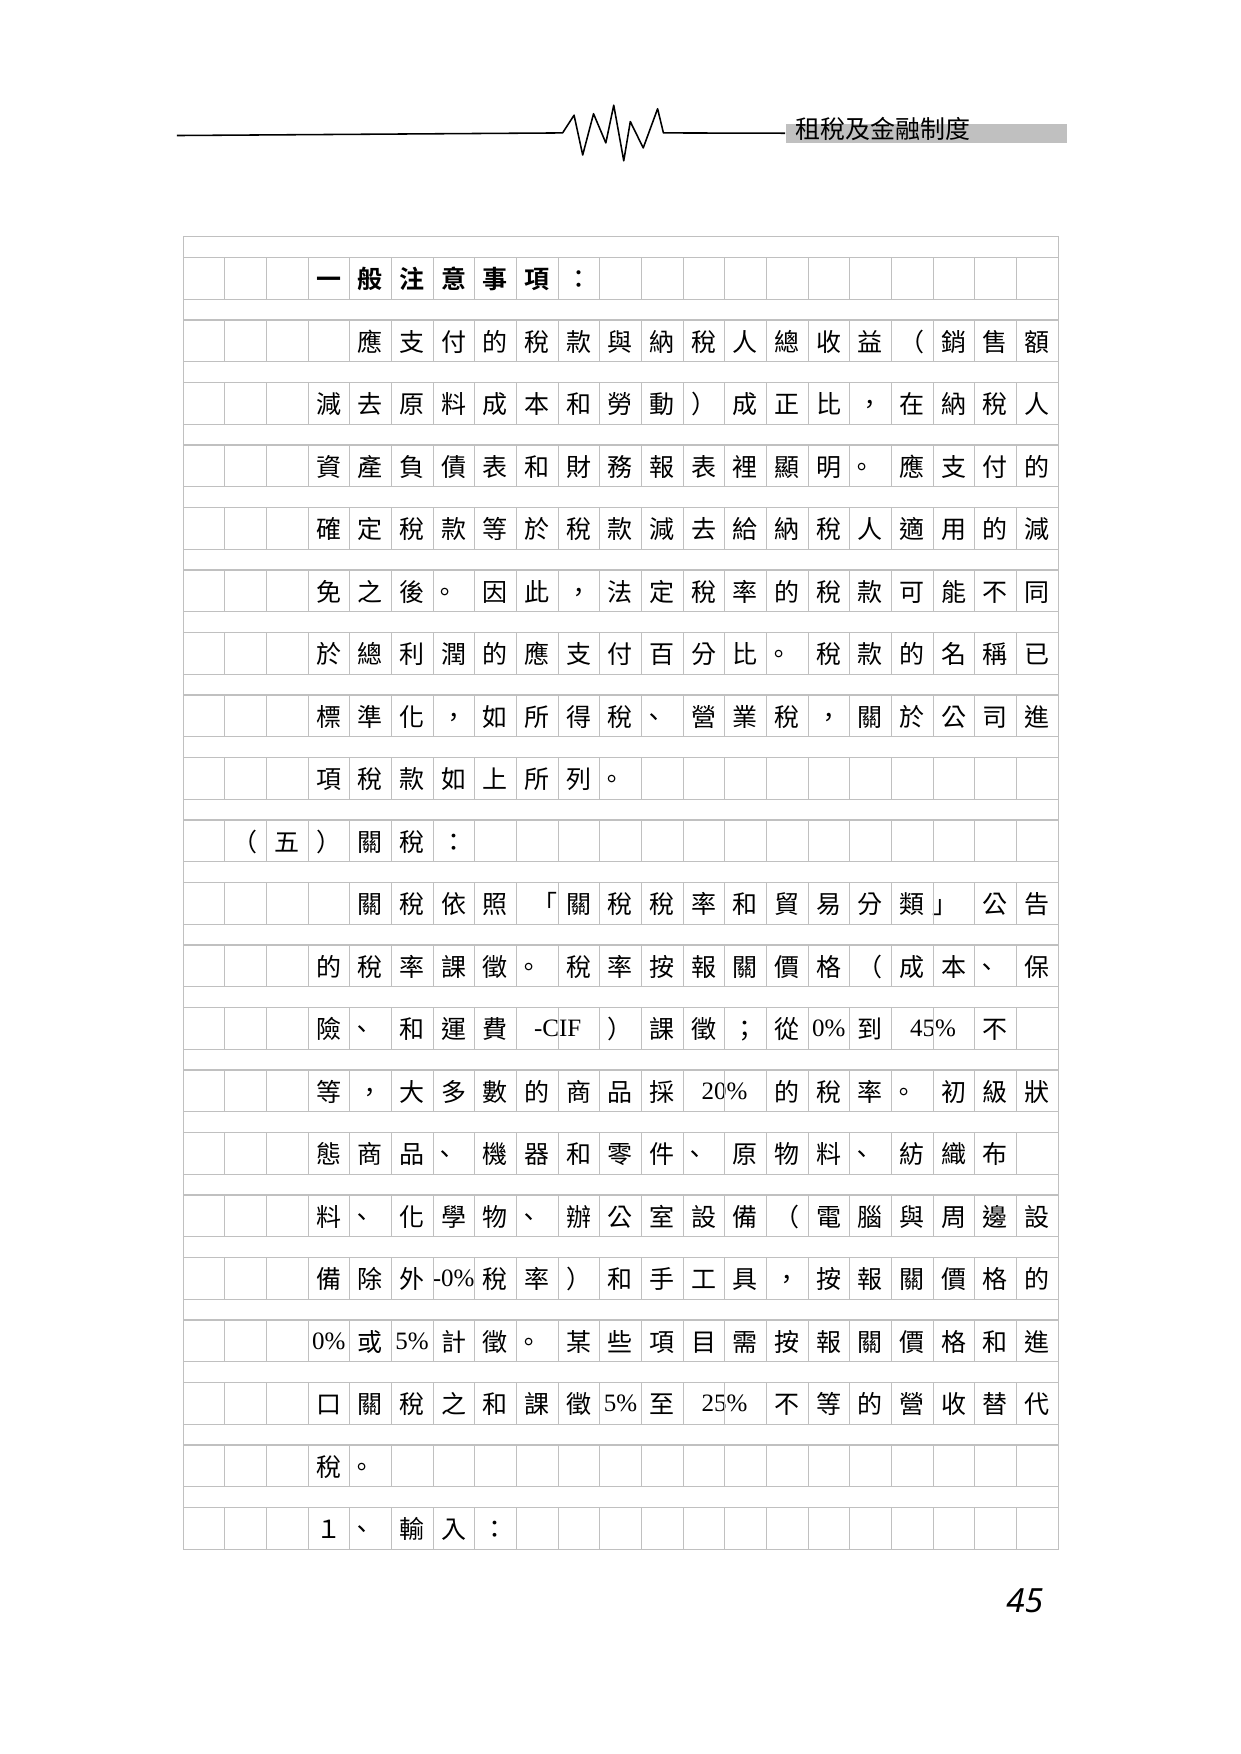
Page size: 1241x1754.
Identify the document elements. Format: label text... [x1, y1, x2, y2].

text [1017, 821, 1058, 861]
text １、輸入： [434, 1508, 474, 1549]
text [850, 821, 891, 861]
text [600, 258, 641, 299]
text 應支付的稅款與納稅人總收益（銷售額減去原料成本和勞動）成正比，在納稅人資產負債表和財務報表裡顯明。應支付的確定稅款等於稅款減去給納稅人適用的減免之後。因此，法定稅率的稅款可能不同於總利潤的應支付百分比。稅款的名稱已標準化，如所得稅、營業稅，關於公司進項稅款如上所列。 [281, 487, 1058, 507]
text １、輸入： [517, 1508, 558, 1549]
text １、輸入： [975, 1508, 1016, 1549]
text 意 [434, 258, 474, 299]
text 關稅依照「關稅稅率和貿易分類」公告的稅率課徵。稅率按報關價格（成本、保險、和運費-CIF）課徵；從0%到45%不等，大多數的商品採20%的稅率。初級狀態商品、機器和零件、原物料、紡織布料、化學物、辦公室設備（電腦與周邊設備除外-0%稅率）和手工具，按報關價格的0%或5%計徵。某些項目需按報關價格和進口關稅之和課徵5%至25%不等的營收替代稅。 [281, 862, 1058, 882]
text １、輸入： [350, 1508, 391, 1549]
text [281, 237, 1058, 257]
text １、輸入： [684, 1508, 724, 1549]
text 關稅依照「關稅稅率和貿易分類」公告的稅率課徵。稅率按報關價格（成本、保險、和運費-CIF）課徵；從0%到45%不等，大多數的商品採20%的稅率。初級狀態商品、機器和零件、原物料、紡織布料、化學物、辦公室設備（電腦與周邊設備除外-0%稅率）和手工具，按報關價格的0%或5%計徵。某些項目需按報關價格和進口關稅之和課徵5%至25%不等的營收替代稅。 [281, 1112, 1058, 1132]
text [517, 821, 558, 861]
text １、輸入： [281, 1508, 308, 1549]
text [600, 821, 641, 861]
text [642, 258, 683, 299]
text 應支付的稅款與納稅人總收益（銷售額減去原料成本和勞動）成正比，在納稅人資產負債表和財務報表裡顯明。應支付的確定稅款等於稅款減去給納稅人適用的減免之後。因此，法定稅率的稅款可能不同於總利潤的應支付百分比。稅款的名稱已標準化，如所得稅、營業稅，關於公司進項稅款如上所列。 [281, 737, 1058, 757]
text 事 [475, 258, 516, 299]
text 注 [392, 258, 433, 299]
text 關稅依照「關稅稅率和貿易分類」公告的稅率課徵。稅率按報關價格（成本、保險、和運費-CIF）課徵；從0%到45%不等，大多數的商品採20%的稅率。初級狀態商品、機器和零件、原物料、紡織布料、化學物、辦公室設備（電腦與周邊設備除外-0%稅率）和手工具，按報關價格的0%或5%計徵。某些項目需按報關價格和進口關稅之和課徵5%至25%不等的營收替代稅。 [281, 1362, 1058, 1382]
text [809, 258, 849, 299]
text 應支付的稅款與納稅人總收益（銷售額減去原料成本和勞動）成正比，在納稅人資產負債表和財務報表裡顯明。應支付的確定稅款等於稅款減去給納稅人適用的減免之後。因此，法定稅率的稅款可能不同於總利潤的應支付百分比。稅款的名稱已標準化，如所得稅、營業稅，關於公司進項稅款如上所列。 [281, 300, 1058, 319]
text 稅 [392, 821, 433, 861]
text （ [225, 821, 266, 861]
text [684, 821, 724, 861]
text １、輸入： [559, 1508, 599, 1549]
text １、輸入： [600, 1508, 641, 1549]
text [207, 800, 1058, 819]
text 應支付的稅款與納稅人總收益（銷售額減去原料成本和勞動）成正比，在納稅人資產負債表和財務報表裡顯明。應支付的確定稅款等於稅款減去給納稅人適用的減免之後。因此，法定稅率的稅款可能不同於總利潤的應支付百分比。稅款的名稱已標準化，如所得稅、營業稅，關於公司進項稅款如上所列。 [281, 612, 1058, 632]
text 應支付的稅款與納稅人總收益（銷售額減去原料成本和勞動）成正比，在納稅人資產負債表和財務報表裡顯明。應支付的確定稅款等於稅款減去給納稅人適用的減免之後。因此，法定稅率的稅款可能不同於總利潤的應支付百分比。稅款的名稱已標準化，如所得稅、營業稅，關於公司進項稅款如上所列。 [281, 425, 1058, 444]
text [1017, 258, 1058, 299]
text １、輸入： [850, 1508, 891, 1549]
text １、輸入： [281, 1487, 1058, 1507]
text １、輸入： [475, 1508, 516, 1549]
text 應支付的稅款與納稅人總收益（銷售額減去原料成本和勞動）成正比，在納稅人資產負債表和財務報表裡顯明。應支付的確定稅款等於稅款減去給納稅人適用的減免之後。因此，法定稅率的稅款可能不同於總利潤的應支付百分比。稅款的名稱已標準化，如所得稅、營業稅，關於公司進項稅款如上所列。 [281, 675, 1058, 694]
text [892, 821, 933, 861]
text [767, 258, 808, 299]
text [934, 258, 974, 299]
text １、輸入： [767, 1508, 808, 1549]
text 項 [517, 258, 558, 299]
text [684, 258, 724, 299]
text １、輸入： [642, 1508, 683, 1549]
text [475, 821, 516, 861]
text [975, 258, 1016, 299]
text [767, 821, 808, 861]
text ： [434, 821, 474, 861]
text [559, 821, 599, 861]
text 般 [350, 258, 391, 299]
text ︰ [559, 258, 599, 299]
text １、輸入： [892, 1508, 933, 1549]
text 關稅依照「關稅稅率和貿易分類」公告的稅率課徵。稅率按報關價格（成本、保險、和運費-CIF）課徵；從0%到45%不等，大多數的商品採20%的稅率。初級狀態商品、機器和零件、原物料、紡織布料、化學物、辦公室設備（電腦與周邊設備除外-0%稅率）和手工具，按報關價格的0%或5%計徵。某些項目需按報關價格和進口關稅之和課徵5%至25%不等的營收替代稅。 [281, 1425, 1058, 1444]
text 一 [309, 258, 349, 299]
text [850, 258, 891, 299]
text [725, 258, 766, 299]
text 關稅依照「關稅稅率和貿易分類」公告的稅率課徵。稅率按報關價格（成本、保險、和運費-CIF）課徵；從0%到45%不等，大多數的商品採20%的稅率。初級狀態商品、機器和零件、原物料、紡織布料、化學物、辦公室設備（電腦與周邊設備除外-0%稅率）和手工具，按報關價格的0%或5%計徵。某些項目需按報關價格和進口關稅之和課徵5%至25%不等的營收替代稅。 [281, 987, 1058, 1007]
text [934, 821, 974, 861]
text １、輸入： [725, 1508, 766, 1549]
text 應支付的稅款與納稅人總收益（銷售額減去原料成本和勞動）成正比，在納稅人資產負債表和財務報表裡顯明。應支付的確定稅款等於稅款減去給納稅人適用的減免之後。因此，法定稅率的稅款可能不同於總利潤的應支付百分比。稅款的名稱已標準化，如所得稅、營業稅，關於公司進項稅款如上所列。 [281, 550, 1058, 569]
text 關 [350, 821, 391, 861]
text １、輸入： [1017, 1508, 1058, 1549]
text [642, 821, 683, 861]
text 五 [267, 821, 308, 861]
text [725, 821, 766, 861]
text ） [309, 821, 349, 861]
text [809, 821, 849, 861]
text 關稅依照「關稅稅率和貿易分類」公告的稅率課徵。稅率按報關價格（成本、保險、和運費-CIF）課徵；從0%到45%不等，大多數的商品採20%的稅率。初級狀態商品、機器和零件、原物料、紡織布料、化學物、辦公室設備（電腦與周邊設備除外-0%稅率）和手工具，按報關價格的0%或5%計徵。某些項目需按報關價格和進口關稅之和課徵5%至25%不等的營收替代稅。 [281, 1300, 1058, 1319]
text １、輸入： [392, 1508, 433, 1549]
text １、輸入： [934, 1508, 974, 1549]
text [281, 258, 308, 299]
text 應支付的稅款與納稅人總收益（銷售額減去原料成本和勞動）成正比，在納稅人資產負債表和財務報表裡顯明。應支付的確定稅款等於稅款減去給納稅人適用的減免之後。因此，法定稅率的稅款可能不同於總利潤的應支付百分比。稅款的名稱已標準化，如所得稅、營業稅，關於公司進項稅款如上所列。 [281, 362, 1058, 382]
text １、輸入： [809, 1508, 849, 1549]
text １、輸入： [309, 1508, 349, 1549]
text 關稅依照「關稅稅率和貿易分類」公告的稅率課徵。稅率按報關價格（成本、保險、和運費-CIF）課徵；從0%到45%不等，大多數的商品採20%的稅率。初級狀態商品、機器和零件、原物料、紡織布料、化學物、辦公室設備（電腦與周邊設備除外-0%稅率）和手工具，按報關價格的0%或5%計徵。某些項目需按報關價格和進口關稅之和課徵5%至25%不等的營收替代稅。 [281, 1237, 1058, 1257]
text 關稅依照「關稅稅率和貿易分類」公告的稅率課徵。稅率按報關價格（成本、保險、和運費-CIF）課徵；從0%到45%不等，大多數的商品採20%的稅率。初級狀態商品、機器和零件、原物料、紡織布料、化學物、辦公室設備（電腦與周邊設備除外-0%稅率）和手工具，按報關價格的0%或5%計徵。某些項目需按報關價格和進口關稅之和課徵5%至25%不等的營收替代稅。 [281, 925, 1058, 944]
text [207, 821, 224, 861]
text [975, 821, 1016, 861]
text 關稅依照「關稅稅率和貿易分類」公告的稅率課徵。稅率按報關價格（成本、保險、和運費-CIF）課徵；從0%到45%不等，大多數的商品採20%的稅率。初級狀態商品、機器和零件、原物料、紡織布料、化學物、辦公室設備（電腦與周邊設備除外-0%稅率）和手工具，按報關價格的0%或5%計徵。某些項目需按報關價格和進口關稅之和課徵5%至25%不等的營收替代稅。 [281, 1175, 1058, 1194]
text [892, 258, 933, 299]
text 關稅依照「關稅稅率和貿易分類」公告的稅率課徵。稅率按報關價格（成本、保險、和運費-CIF）課徵；從0%到45%不等，大多數的商品採20%的稅率。初級狀態商品、機器和零件、原物料、紡織布料、化學物、辦公室設備（電腦與周邊設備除外-0%稅率）和手工具，按報關價格的0%或5%計徵。某些項目需按報關價格和進口關稅之和課徵5%至25%不等的營收替代稅。 [281, 1050, 1058, 1069]
